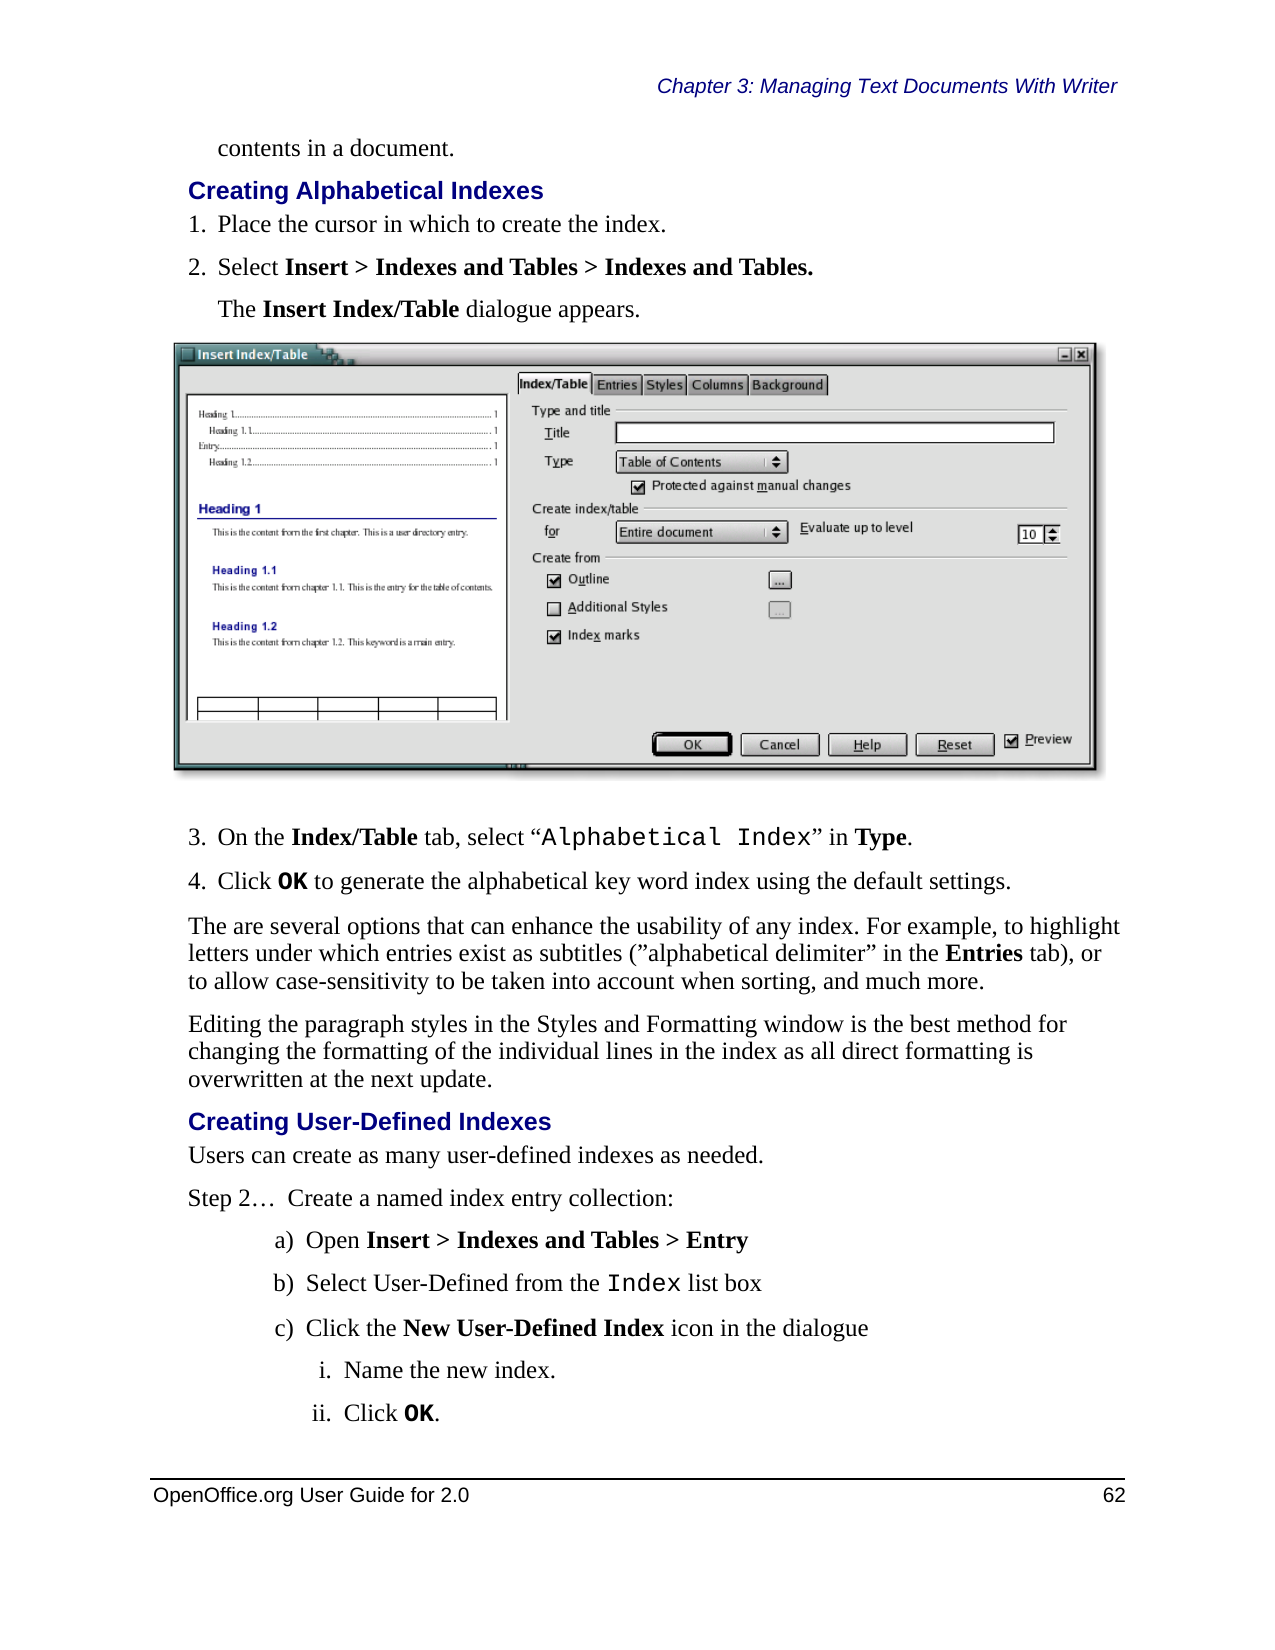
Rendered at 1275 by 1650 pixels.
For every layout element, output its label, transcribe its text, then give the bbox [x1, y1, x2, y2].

list Place the cursor in which to create the index. [188, 210, 1125, 238]
list On the Index/Table tab, select “Alphabetical Index” in Type. [188, 823, 1125, 852]
list Click the New User-Defined Index icon in the dialogue [247, 1314, 1125, 1341]
list The Insert Index/Table dialogue appears. [188, 295, 1125, 323]
list Create a named index entry collection: [187, 1184, 1125, 1212]
subtitle Creating Alphabetical Indexes [188, 176, 1125, 204]
list Name the new index. [284, 1356, 1125, 1384]
picture [168, 337, 1107, 781]
list Click OK. [284, 1399, 1125, 1428]
list Select Insert > Indexes and Tables > Indexes and Tables. [188, 253, 1125, 281]
text Editing the paragraph styles in the Styles and Formatting window is the best method for changing the formatting of the individual lines in the index as all direct formatting is overwritten at the next update. [188, 1010, 1125, 1093]
subtitle Creating User-Defined Indexes [188, 1108, 1125, 1136]
text Users can create as many user-defined indexes as needed. [188, 1142, 1125, 1169]
list contents in a document. [188, 134, 1125, 162]
list Select User-Defined from the Index list box [247, 1269, 1125, 1299]
list Click OK to generate the alphabetical key word index using the default settings. [188, 867, 1125, 897]
list Open Insert > Indexes and Tables > Entry [247, 1227, 1125, 1254]
text The are several options that can enhance the usability of any index. For example, to highlight letters under which entries exist as subtitles (”alphabetical delimiter” in the Entries tab), or to allow case-sensitivity to be taken into account when sorting, and much more. [188, 912, 1125, 995]
